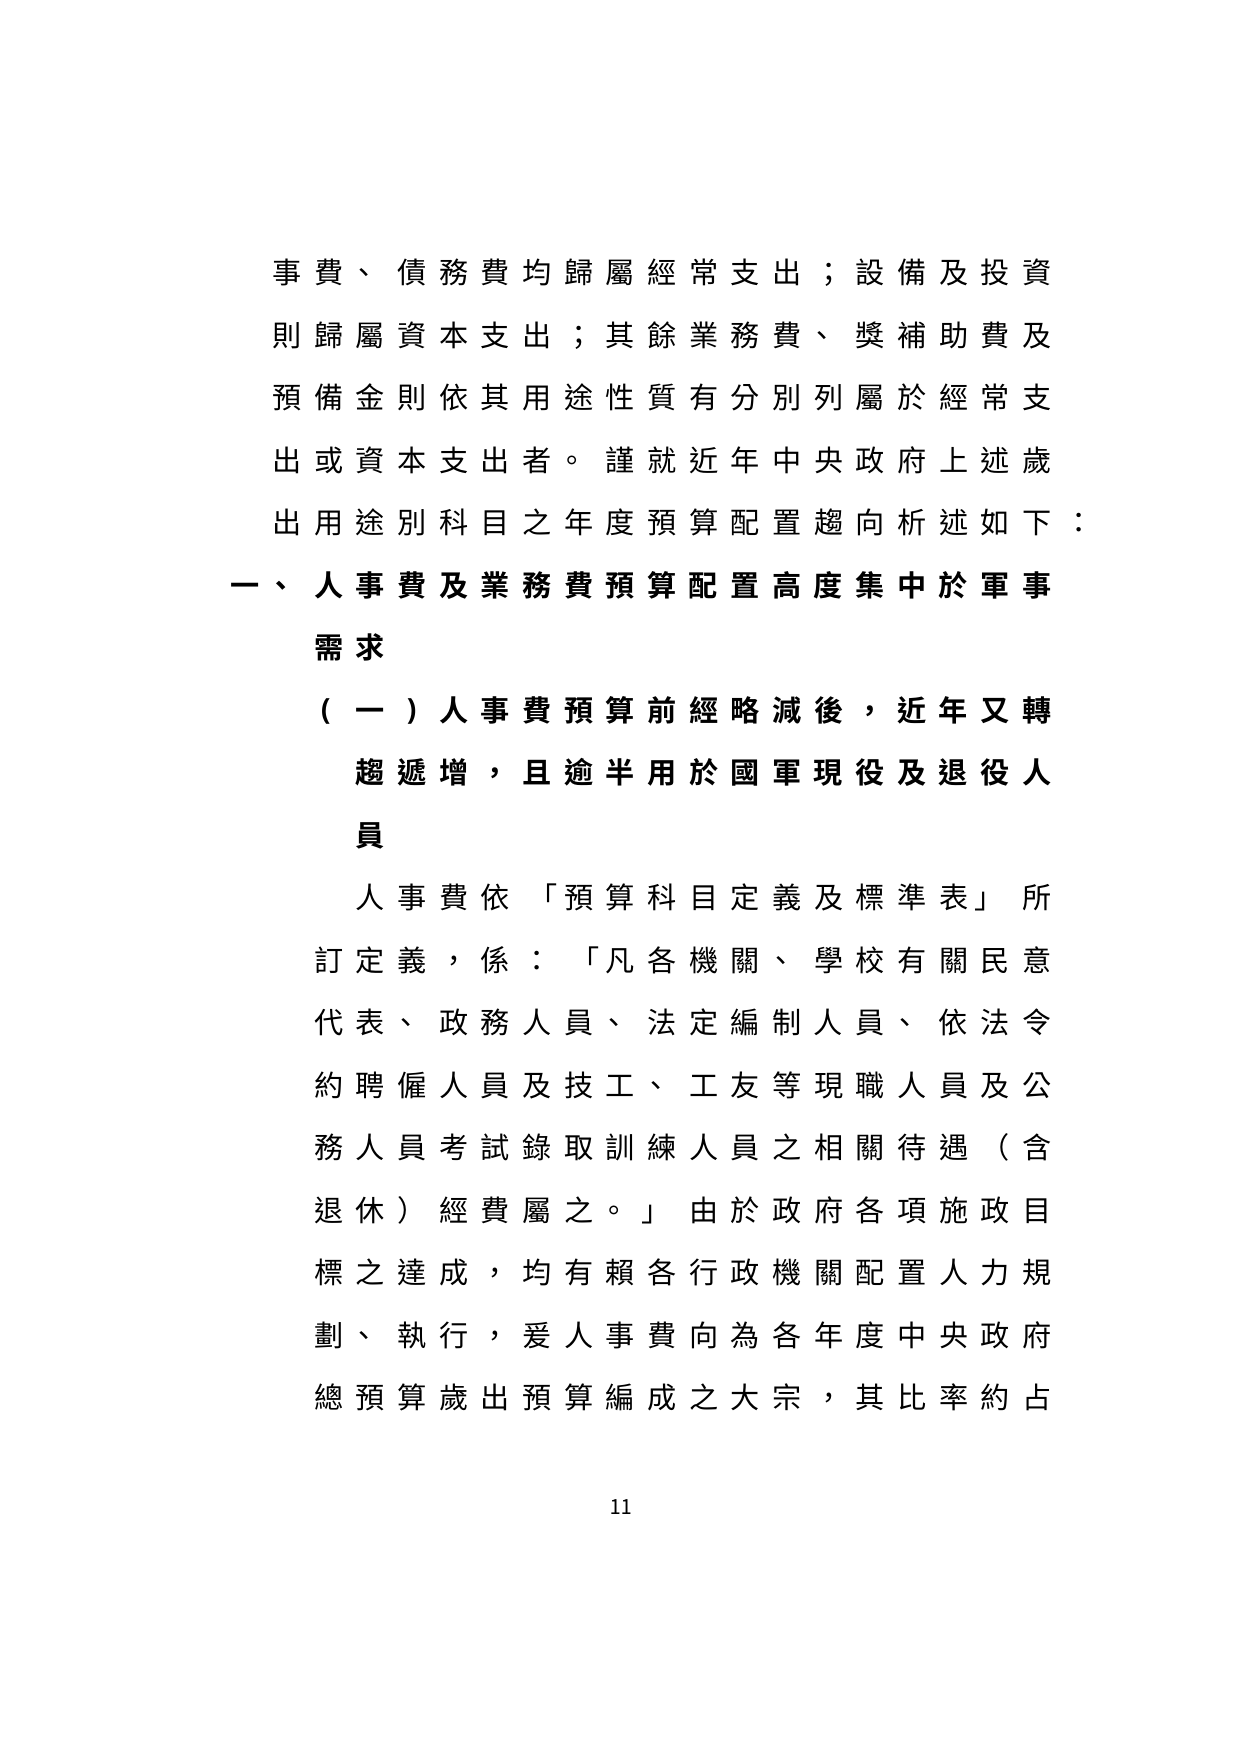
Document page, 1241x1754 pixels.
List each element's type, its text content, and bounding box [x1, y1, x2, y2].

text (一)人事費預算前經略減後，近年又轉趨遞增，且逾半用於國軍現役及退役人員 [237, 667, 1058, 854]
text 一、人事費及業務費預算配置高度集中於軍事需求 [208, 542, 1058, 667]
text 人事費依「預算科目定義及標準表」所訂定義，係：「凡各機關、學校有關民意代表、政務人員、法定編制人員、依法令約聘僱人員及技工、工友等現職人員及公務人員考試錄取訓練人員之相關待遇（含退休）經費屬之。」由於政府各項施政目標之達成，均有賴各行政機關配置人力規劃、執行，爰人事費向為各年度中央政府總預算歲出預算編成之大宗，其比率約占2成餘，係僅次於「獎補助費」科目之支出項目。人事費如前揭定義所指，主要係各機關、學校現職人員之用人費用，儘管我國為管理中央政府機關員額、提升用人效能所制定之中央政府機關總員額法業於99年4月1日公布施行，其中第8條第1項及第10條分別明定：「各機關應定期評鑑所屬人力之工作狀況，並依相關法令對於不適任人力採取考核淘汰、資遣、不續約、訓練、工作重新指派等管理措施。」、「為增進人力精簡之效果，行政院得不定期採取具有時限性之人員優惠離職措施，…。」然近3年(105年度至107年度)中央政府總預算歲出之人事費卻呈不減反增趨勢(詳附表3、附圖3)。該科目預算前由102年度之4,146.48億元降至104年度之4,070.97億元後，隨即逐年上升，至107年度已達4,257.56億元(104年度至107年度3年間計增加186.59億元，增幅4.58%)，該年度人事費占中央政府總預算歲出總額之比率為21.65%，較106年度之20.99%更高出0.66個百分點。 [271, 854, 1058, 1417]
text 依預算法第97條規定：「預算科目名稱應顯示其事項之性質。歲入來源別科目之名稱及其分類，依財政收支劃分法之規定；歲出政事別、計畫或業務別與用途別科目之名稱及其分類，由中央主計機關定之。」其中在歲出用途別科目方面，行政院主計總處訂有「用途別預算科目分類定義及計列標準表」(以下簡稱「預算科目定義及標準表」)供各機關、學校為一致之遵循。該表就用途別預算科目之設計，係先設置大分類之第一級科目後，再於各一級科目之下分設第二級科目作較細分類。其所設歲出第一級用途別預算科目包括人事費、業務費、設備及投資、獎補助費、債務費及預備金等6項，其中人事費、債務費均歸屬經常支出；設備及投資則歸屬資本支出；其餘業務費、獎補助費及預備金則依其用途性質有分別列屬於經常支出或資本支出者。謹就近年中央政府上述歲出用途別科目之年度預算配置趨向析述如下： [242, 229, 1058, 542]
